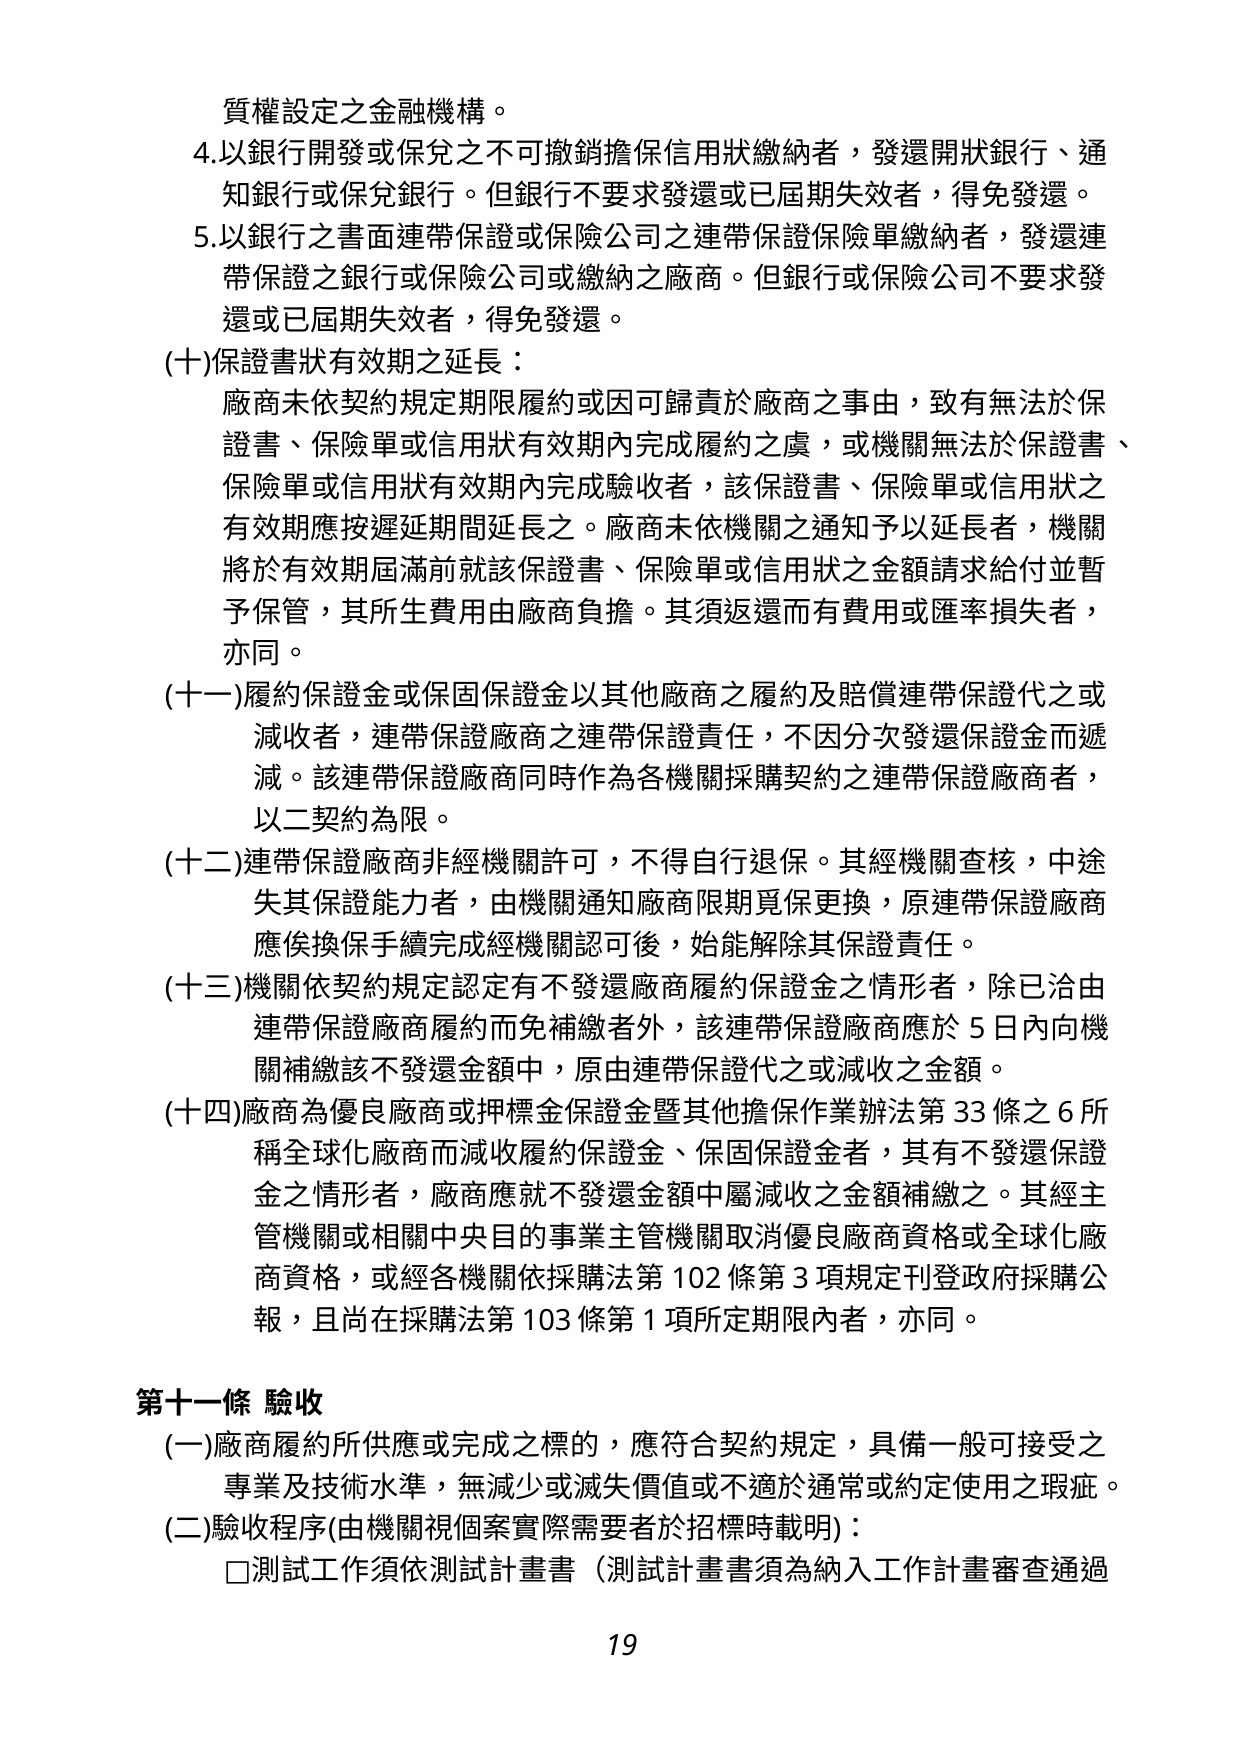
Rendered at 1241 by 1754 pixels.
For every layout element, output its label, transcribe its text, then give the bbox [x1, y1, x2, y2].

text 第十一條 驗收 [135, 1380, 1109, 1422]
text (十三)機關依契約規定認定有不發還廠商履約保證金之情形者，除已洽由連帶保證廠商履約而免補繳者外，該連帶保證廠商應於5日內向機關補繳該不發還金額中，原由連帶保證代之或減收之金額。 [164, 964, 1109, 1089]
text (十一)履約保證金或保固保證金以其他廠商之履約及賠償連帶保證代之或減收者，連帶保證廠商之連帶保證責任，不因分次發還保證金而遞減。該連帶保證廠商同時作為各機關採購契約之連帶保證廠商者，以二契約為限。 [164, 672, 1109, 839]
text (十)保證書狀有效期之延長： [164, 339, 1109, 380]
text 質權設定之金融機構。 [193, 89, 1109, 130]
text 5.以銀行之書面連帶保證或保險公司之連帶保證保險單繳納者，發還連帶保證之銀行或保險公司或繳納之廠商。但銀行或保險公司不要求發還或已屆期失效者，得免發還。 [193, 214, 1109, 339]
text (一)廠商履約所供應或完成之標的，應符合契約規定，具備一般可接受之專業及技術水準，無減少或滅失價值或不適於通常或約定使用之瑕疵。 [164, 1422, 1109, 1505]
text (十二)連帶保證廠商非經機關許可，不得自行退保。其經機關查核，中途失其保證能力者，由機關通知廠商限期覓保更換，原連帶保證廠商應俟換保手續完成經機關認可後，始能解除其保證責任。 [164, 839, 1109, 964]
text (十四)廠商為優良廠商或押標金保證金暨其他擔保作業辦法第33條之6所稱全球化廠商而減收履約保證金、保固保證金者，其有不發還保證金之情形者，廠商應就不發還金額中屬減收之金額補繳之。其經主管機關或相關中央目的事業主管機關取消優良廠商資格或全球化廠商資格，或經各機關依採購法第102條第3項規定刊登政府採購公報，且尚在採購法第103條第1項所定期限內者，亦同。 [164, 1089, 1109, 1339]
text (二)驗收程序(由機關視個案實際需要者於招標時載明)： [164, 1505, 1109, 1547]
text 廠商未依契約規定期限履約或因可歸責於廠商之事由，致有無法於保證書、保險單或信用狀有效期內完成履約之虞，或機關無法於保證書、保險單或信用狀有效期內完成驗收者，該保證書、保險單或信用狀之有效期應按遲延期間延長之。廠商未依機關之通知予以延長者，機關將於有效期屆滿前就該保證書、保險單或信用狀之金額請求給付並暫予保管，其所生費用由廠商負擔。其須返還而有費用或匯率損失者，亦同。 [222, 380, 1109, 672]
text □測試工作須依測試計畫書（測試計畫書須為納入工作計畫審查通過 [223, 1547, 1109, 1589]
text 4.以銀行開發或保兌之不可撤銷擔保信用狀繳納者，發還開狀銀行、通知銀行或保兌銀行。但銀行不要求發還或已屆期失效者，得免發還。 [193, 130, 1109, 214]
